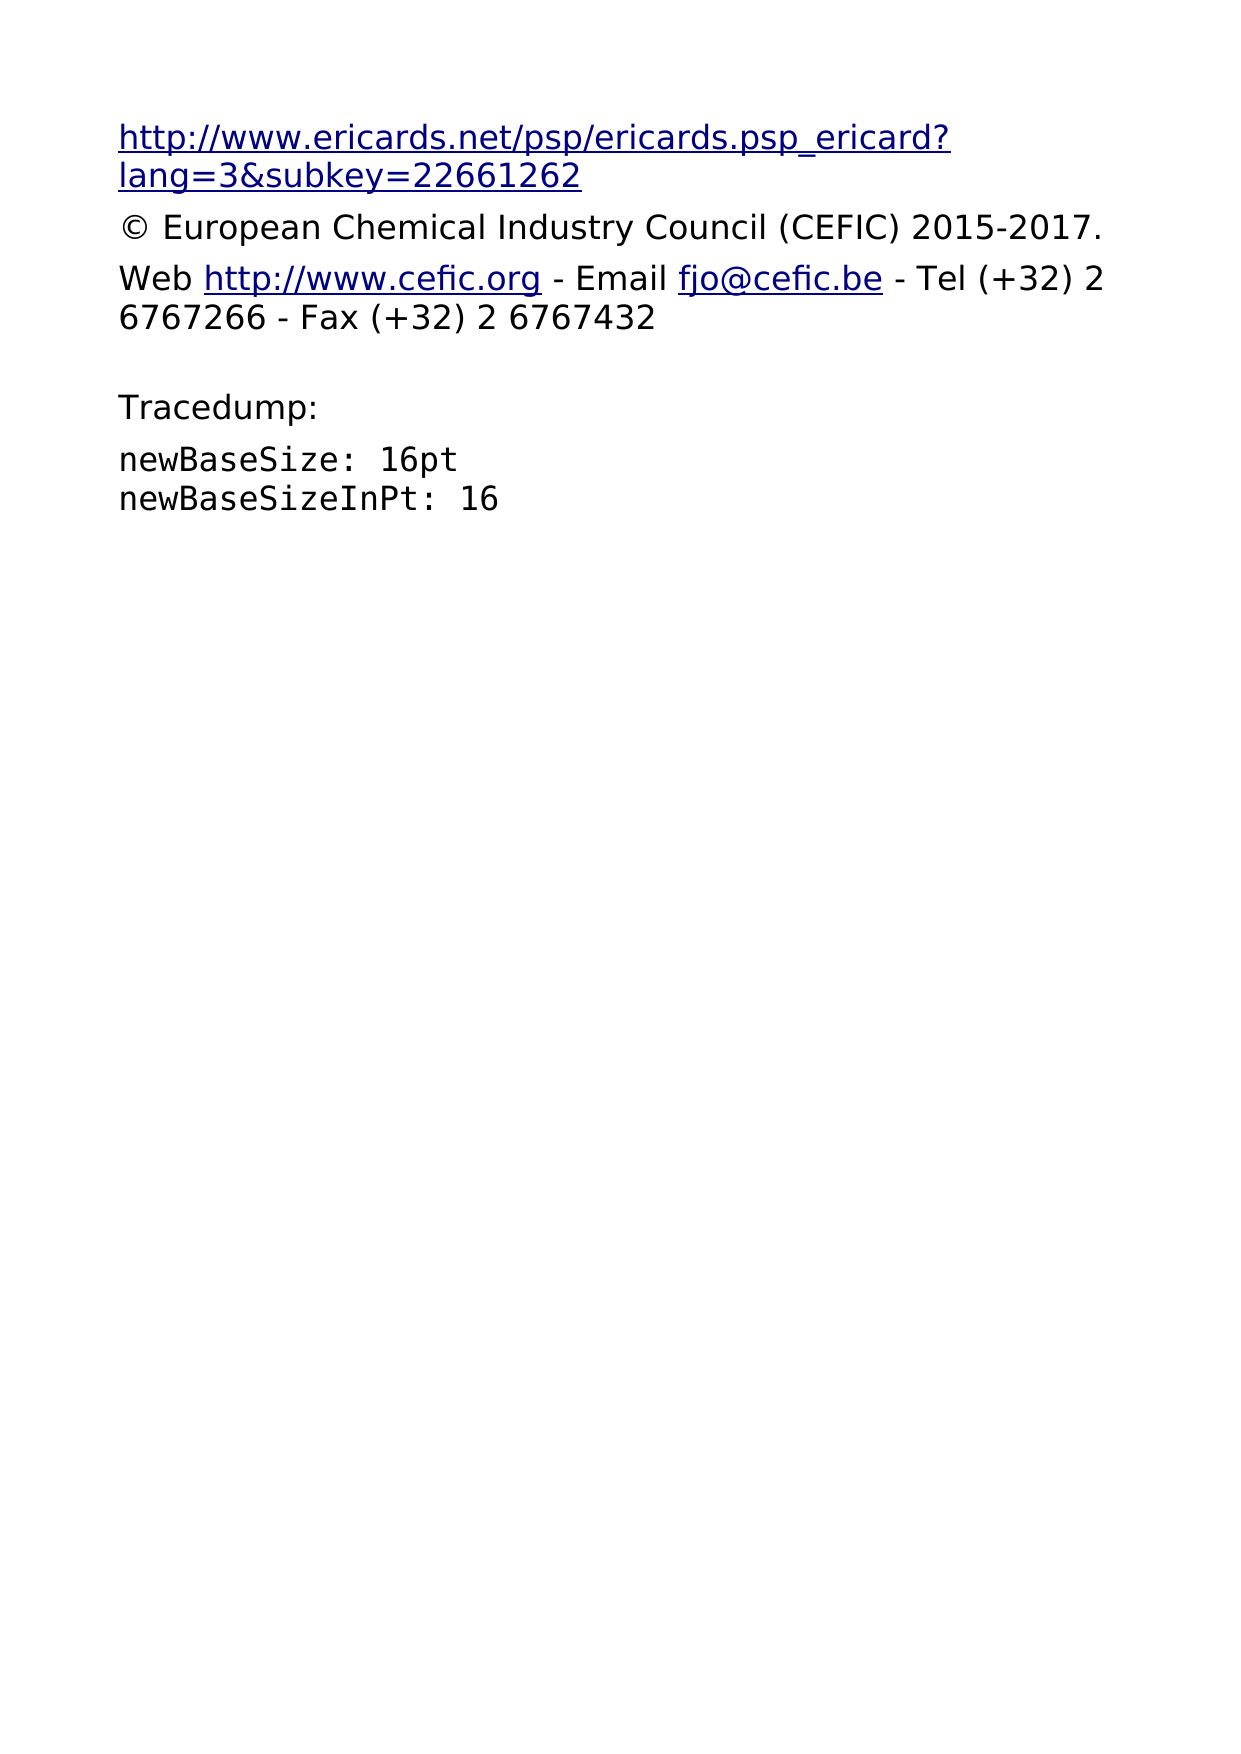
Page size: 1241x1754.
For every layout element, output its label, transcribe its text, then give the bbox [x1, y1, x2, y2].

text Tracedump: [118, 350, 1122, 428]
text newBaseSize: 16pt newBaseSizeInPt: 16 [118, 440, 1122, 518]
text Web http://www.cefic.org - Email fjo@cefic.be - Tel (+32) 2 6767266 - Fax (+32) 2 6767432 [118, 260, 1122, 337]
text http://www.ericards.net/psp/ericards.psp_ericard?lang=3&subkey=22661262 [118, 118, 1122, 196]
text © European Chemical Industry Council (CEFIC) 2015-2017. [118, 208, 1122, 247]
